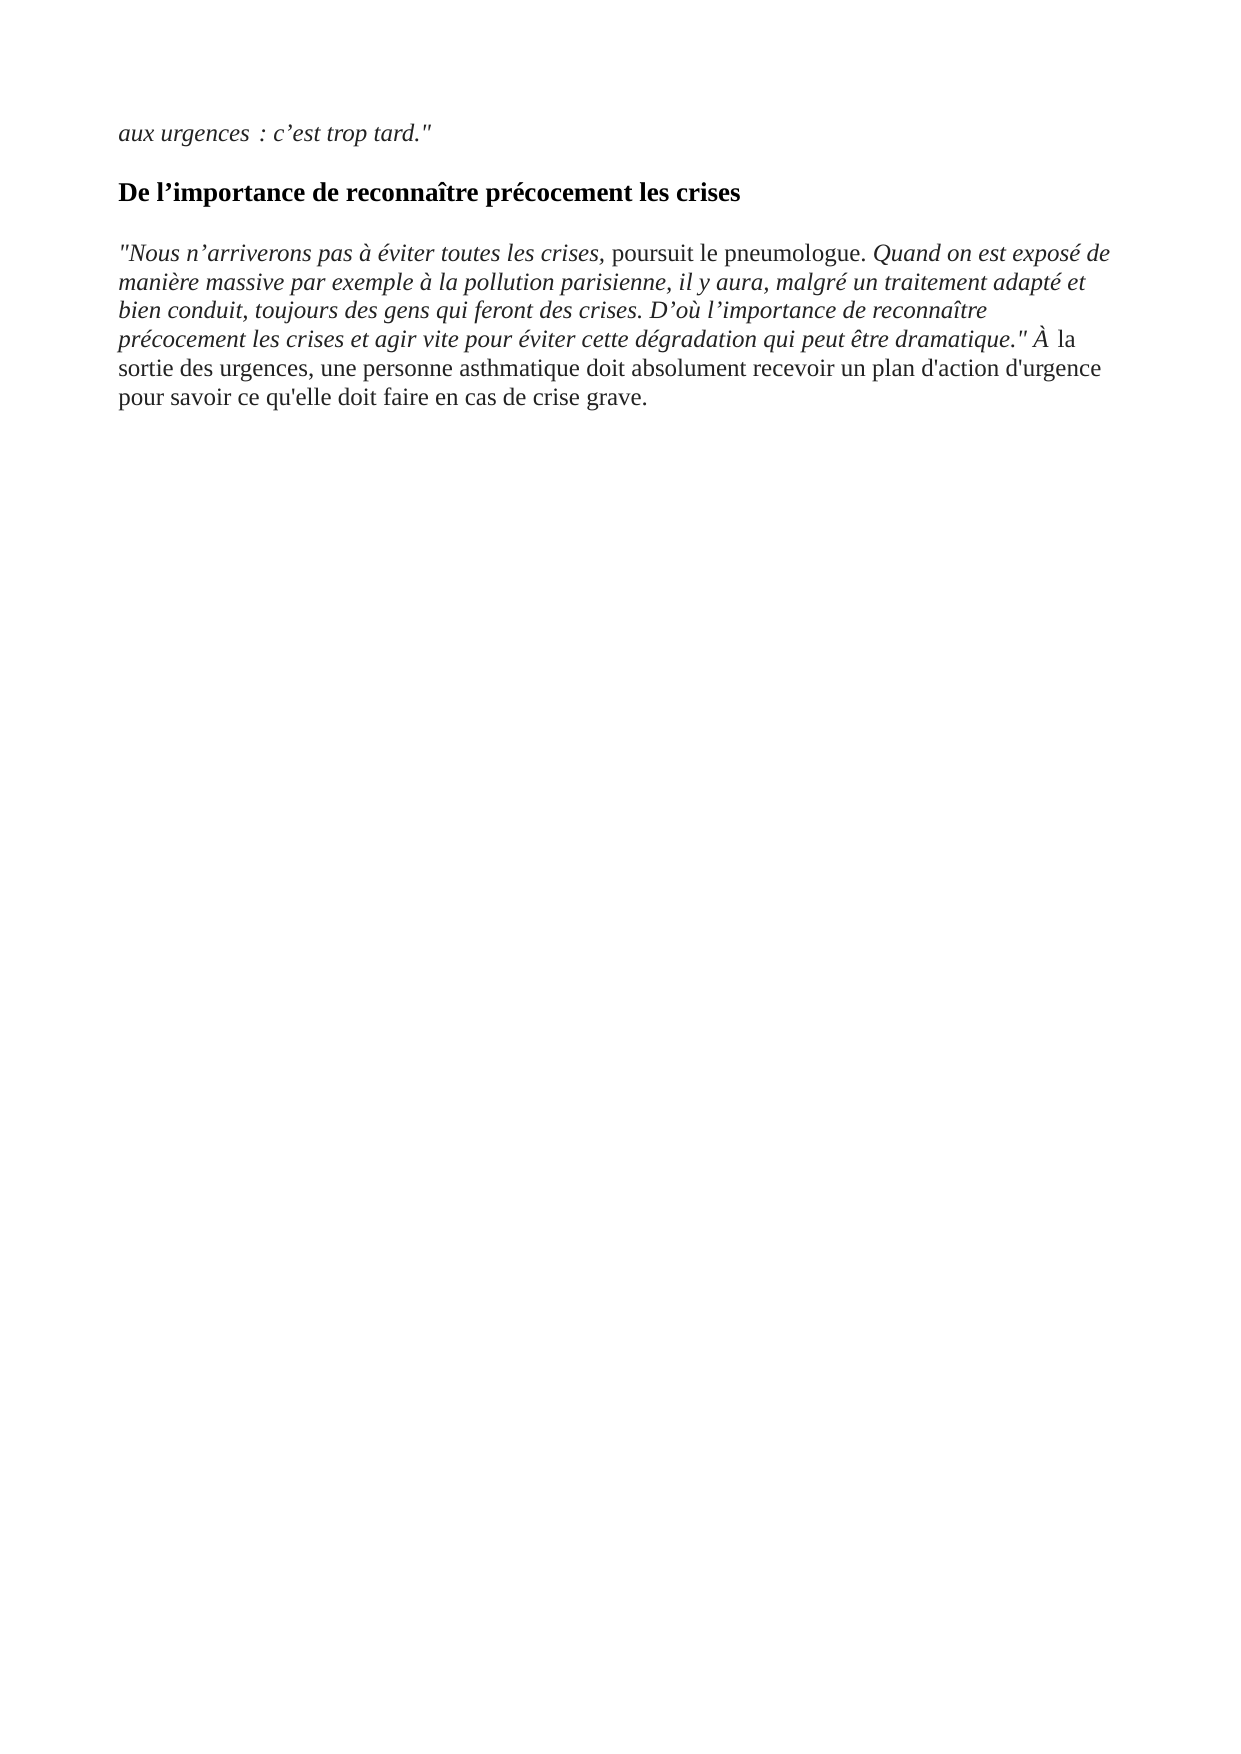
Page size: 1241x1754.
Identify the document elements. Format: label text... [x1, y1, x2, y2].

text De l’importance de reconnaître précocement les crises [118, 176, 1122, 207]
text "Nous n’arriverons pas à éviter toutes les crises, poursuit le pneumologue. Quand on est exposé de manière massive par exemple à la pollution parisienne, il y aura, malgré un traitement adapté et bien conduit, toujours des gens qui feront des crises. D’où l’importance de reconnaître précocement les crises et agir vite pour éviter cette dégradation qui peut être dramatique." À la sortie des urgences, une personne asthmatique doit absolument recevoir un plan d'action d'urgence pour savoir ce qu'elle doit faire en cas de crise grave. [118, 238, 1122, 410]
text aux urgences : c’est trop tard." [118, 118, 1122, 147]
